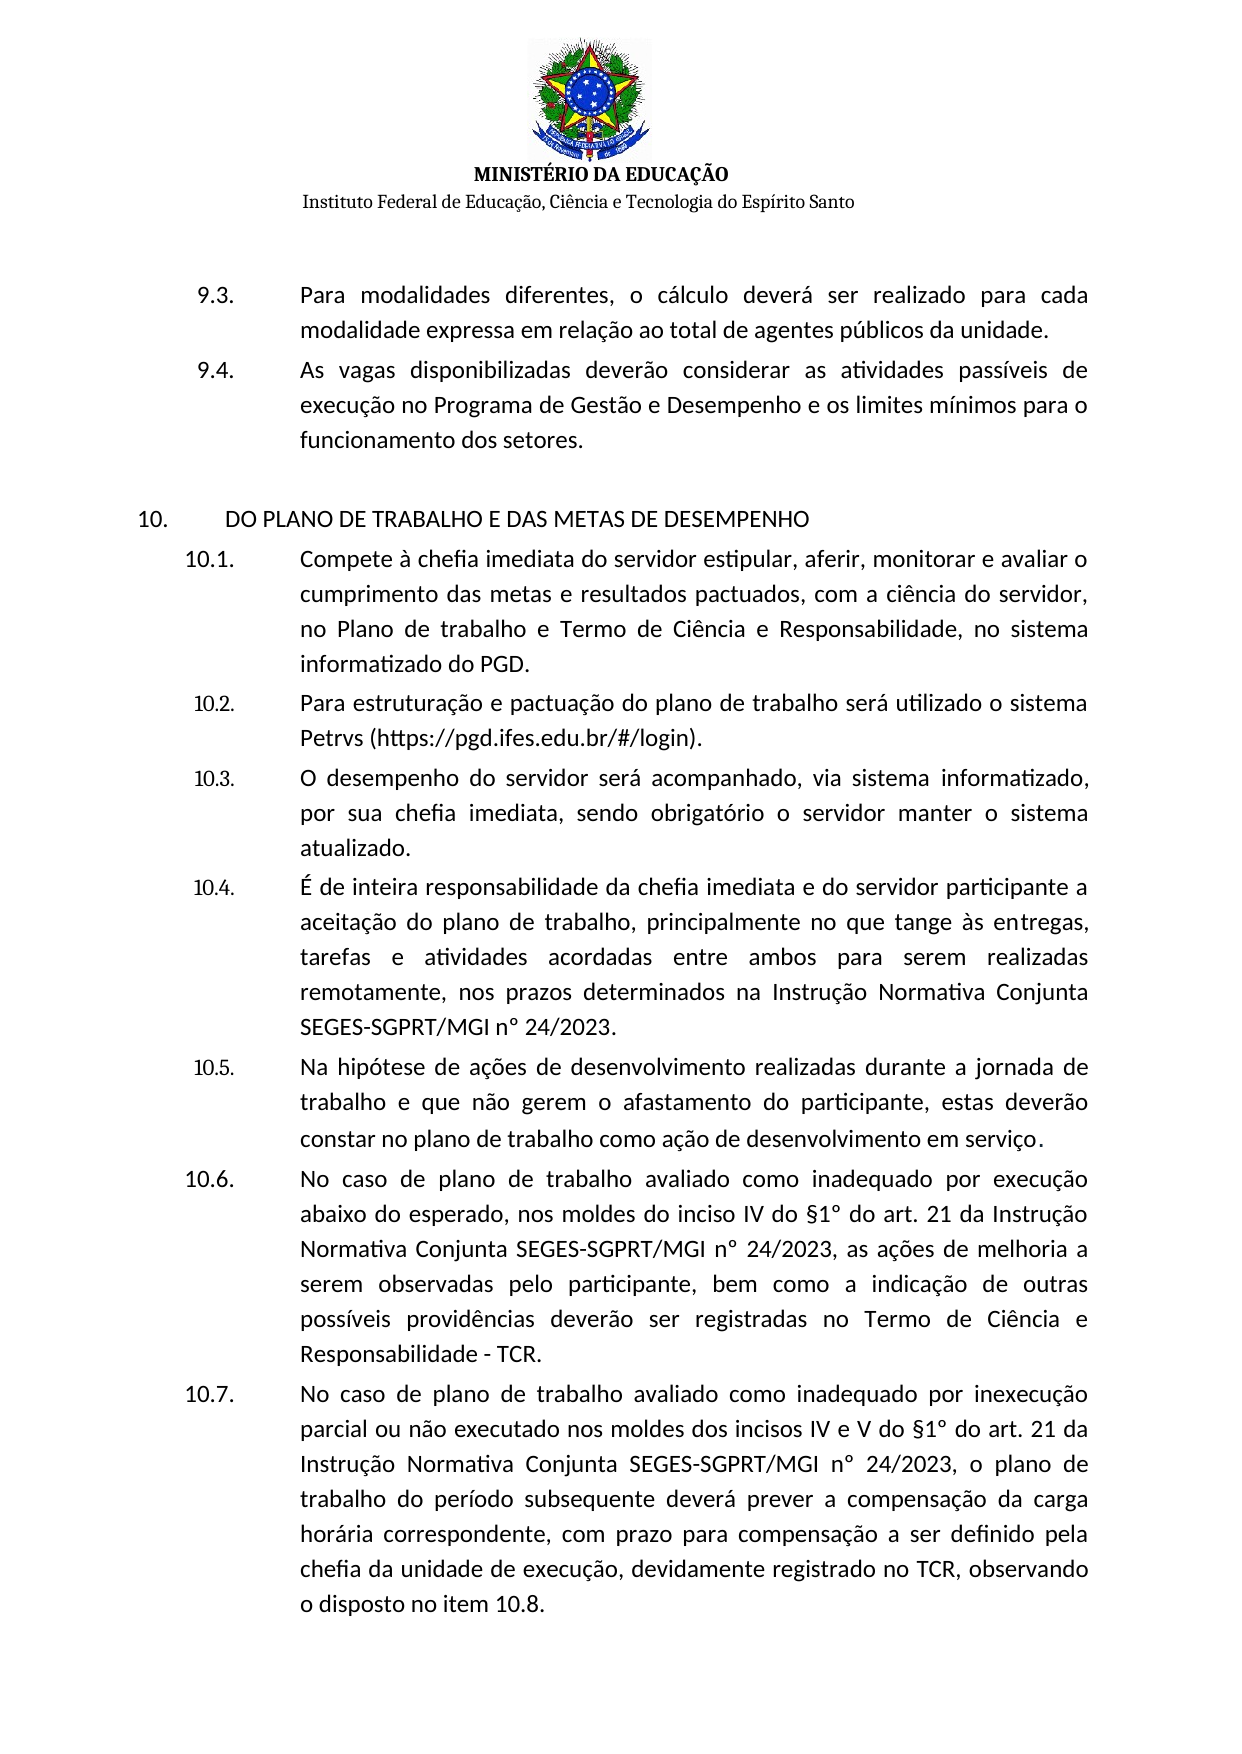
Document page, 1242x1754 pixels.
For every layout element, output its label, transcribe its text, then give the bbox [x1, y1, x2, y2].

list DO PLANO DE TRABALHO E DAS METAS DE DESEMPENHO [168, 503, 1089, 534]
picture [527, 37, 653, 163]
list O desempenho do servidor será acompanhado, via sistema informatizado, por sua chefia imediata, sendo obrigatório o servidor manter o sistema atualizado. [235, 762, 1089, 862]
list No caso de plano de trabalho avaliado como inadequado por inexecução parcial ou não executado nos moldes dos incisos IV e V do §1º do art. 21 da Instrução Normativa Conjunta SEGES-SGPRT/MGI nº 24/2023, o plano de trabalho do período subsequente deverá prever a compensação da carga horária correspondente, com prazo para compensação a ser definido pela chefia da unidade de execução, devidamente registrado no TCR, observando o disposto no item 10.8. [235, 1378, 1089, 1619]
list No caso de plano de trabalho avaliado como inadequado por execução abaixo do esperado, nos moldes do inciso IV do §1º do art. 21 da Instrução Normativa Conjunta SEGES-SGPRT/MGI nº 24/2023, as ações de melhoria a serem observadas pelo participante, bem como a indicação de outras possíveis providências deverão ser registradas no Termo de Ciência e Responsabilidade - TCR. [235, 1163, 1089, 1369]
list É de inteira responsabilidade da chefia imediata e do servidor participante a aceitação do plano de trabalho, principalmente no que tange às entregas, tarefas e atividades acordadas entre ambos para serem realizadas remotamente, nos prazos determinados na Instrução Normativa Conjunta SEGES-SGPRT/MGI nº 24/2023. [235, 871, 1089, 1042]
list As vagas disponibilizadas deverão considerar as atividades passíveis de execução no Programa de Gestão e Desempenho e os limites mínimos para o funcionamento dos setores. [235, 354, 1089, 454]
list Na hipótese de ações de desenvolvimento realizadas durante a jornada de trabalho e que não gerem o afastamento do participante, estas deverão constar no plano de trabalho como ação de desenvolvimento em serviço. [235, 1051, 1089, 1154]
list Para estruturação e pactuação do plano de trabalho será utilizado o sistema Petrvs (https://pgd.ifes.edu.br/#/login). [235, 687, 1089, 753]
list Para modalidades diferentes, o cálculo deverá ser realizado para cada modalidade expressa em relação ao total de agentes públicos da unidade. [235, 279, 1089, 345]
list Compete à chefia imediata do servidor estipular, aferir, monitorar e avaliar o cumprimento das metas e resultados pactuados, com a ciência do servidor, no Plano de trabalho e Termo de Ciência e Responsabilidade, no sistema informatizado do PGD. [235, 543, 1089, 678]
